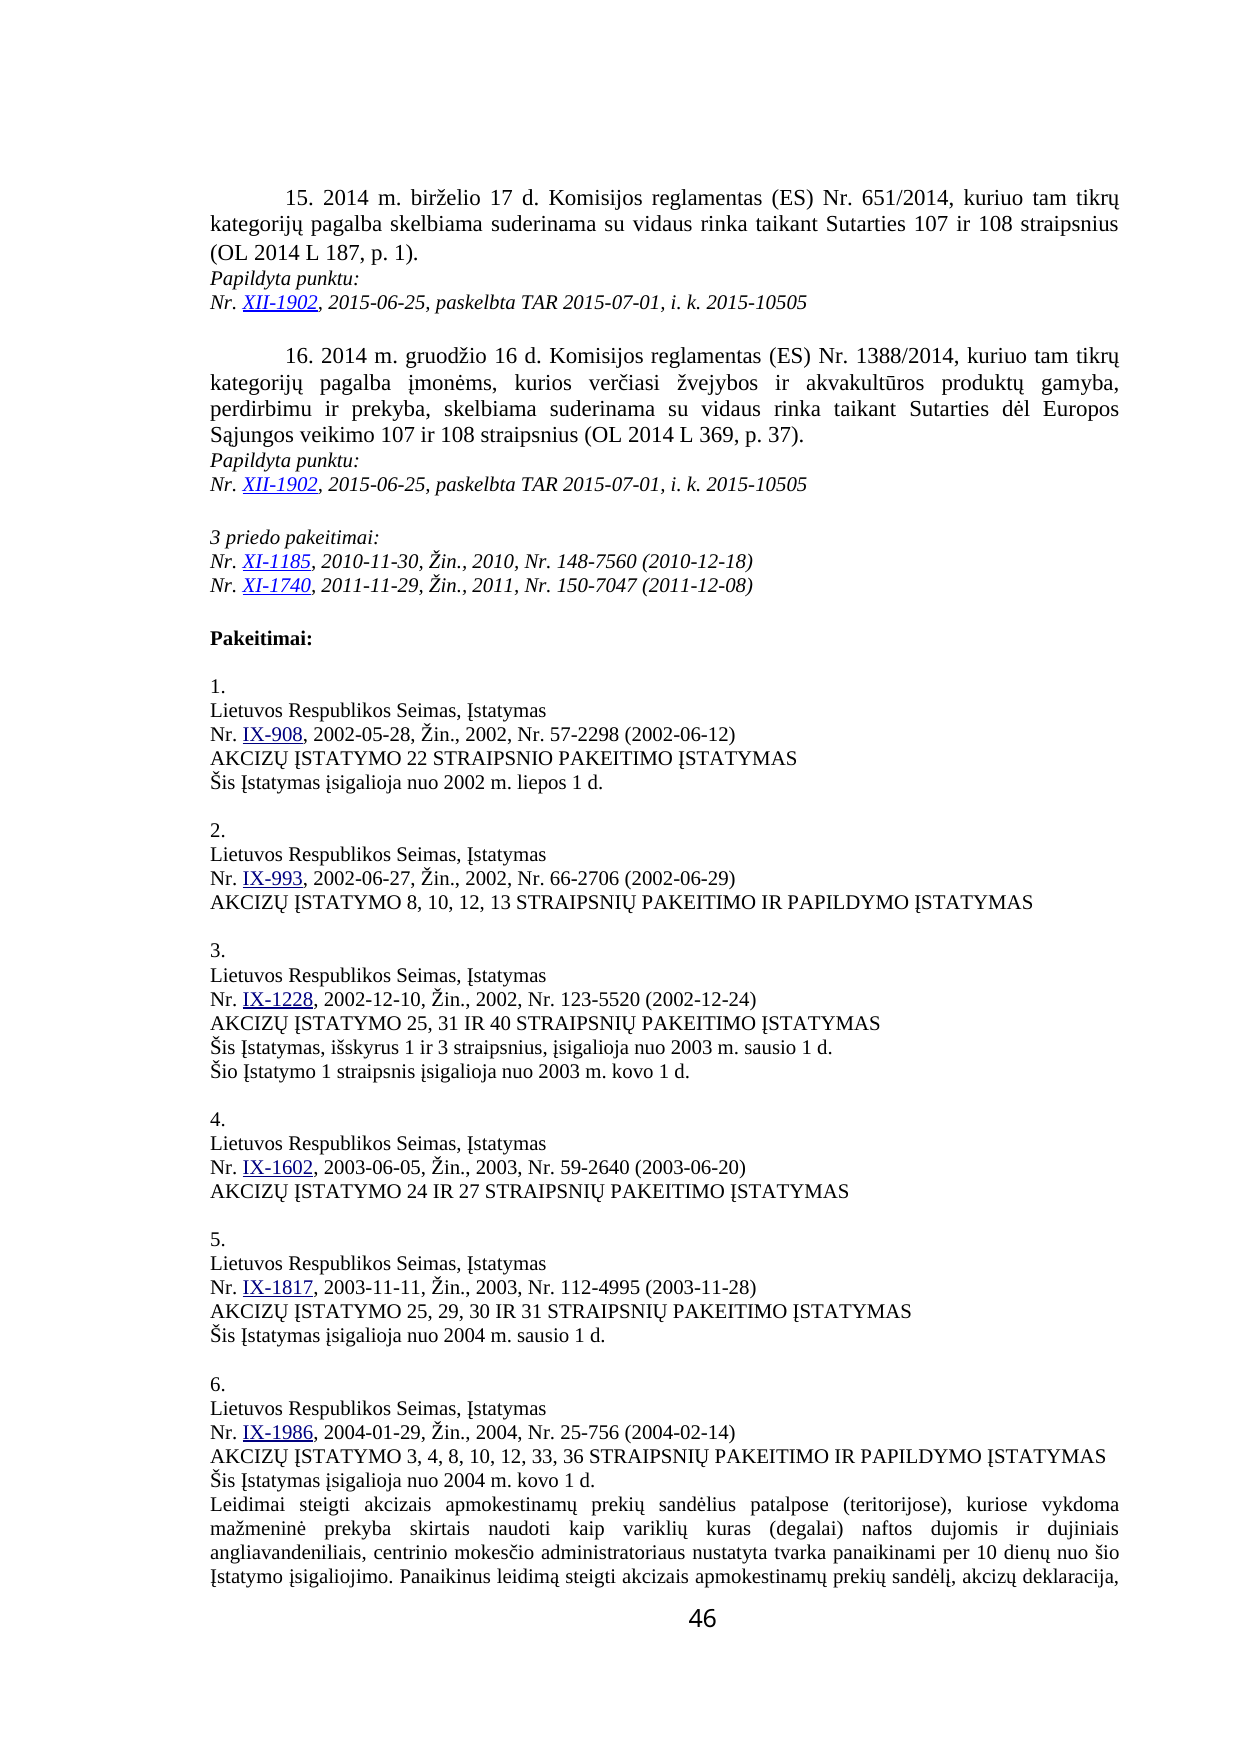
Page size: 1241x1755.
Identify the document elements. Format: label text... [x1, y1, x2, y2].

text Lietuvos Respublikos Seimas, Įstatymas [210, 1131, 1120, 1155]
text Nr. IX-1602, 2003-06-05, Žin., 2003, Nr. 59-2640 (2003-06-20) [210, 1155, 1120, 1179]
text Nr. IX-1228, 2002-12-10, Žin., 2002, Nr. 123-5520 (2002-12-24) [210, 987, 1120, 1011]
text 3. [210, 938, 1120, 962]
text 2. [210, 818, 1120, 842]
text AKCIZŲ ĮSTATYMO 8, 10, 12, 13 STRAIPSNIŲ PAKEITIMO IR PAPILDYMO ĮSTATYMAS [210, 890, 1120, 914]
text Papildyta punktu: [210, 448, 1120, 472]
text Nr. IX-1817, 2003-11-11, Žin., 2003, Nr. 112-4995 (2003-11-28) [210, 1275, 1120, 1299]
text Šis Įstatymas įsigalioja nuo 2004 m. sausio 1 d. [210, 1323, 1120, 1347]
text Lietuvos Respublikos Seimas, Įstatymas [210, 698, 1120, 722]
text Šis Įstatymas įsigalioja nuo 2004 m. kovo 1 d. [210, 1468, 1120, 1492]
text Lietuvos Respublikos Seimas, Įstatymas [210, 842, 1120, 866]
text Nr. IX-1986, 2004-01-29, Žin., 2004, Nr. 25-756 (2004-02-14) [210, 1420, 1120, 1444]
text Pakeitimai: [210, 626, 1120, 650]
text 5. [210, 1227, 1120, 1251]
text Lietuvos Respublikos Seimas, Įstatymas [210, 1251, 1120, 1275]
text Leidimai steigti akcizais apmokestinamų prekių sandėlius patalpose (teritorijose), kuriose vykdoma mažmeninė prekyba skirtais naudoti kaip variklių kuras (degalai) naftos dujomis ir dujiniais angliavandeniliais, centrinio mokesčio administratoriaus nustatyta tvarka panaikinami per 10 dienų nuo šio Įstatymo įsigaliojimo. Panaikinus leidimą steigti akcizais apmokestinamų prekių sandėlį, akcizų deklaracija, [210, 1492, 1120, 1588]
text 16. 2014 m. gruodžio 16 d. Komisijos reglamentas (ES) Nr. 1388/2014, kuriuo tam tikrų kategorijų pagalba įmonėms, kurios verčiasi žvejybos ir akvakultūros produktų gamyba, perdirbimu ir prekyba, skelbiama suderinama su vidaus rinka taikant Sutarties dėl Europos Sąjungos veikimo 107 ir 108 straipsnius (OL 2014 L 369, p. 37). [210, 342, 1120, 448]
text 6. [210, 1372, 1120, 1396]
text AKCIZŲ ĮSTATYMO 24 IR 27 STRAIPSNIŲ PAKEITIMO ĮSTATYMAS [210, 1179, 1120, 1203]
text Nr. IX-908, 2002-05-28, Žin., 2002, Nr. 57-2298 (2002-06-12) [210, 722, 1120, 746]
text AKCIZŲ ĮSTATYMO 25, 29, 30 IR 31 STRAIPSNIŲ PAKEITIMO ĮSTATYMAS [210, 1299, 1120, 1323]
text Papildyta punktu: [210, 266, 1120, 289]
text Nr. XII-1902, 2015-06-25, paskelbta TAR 2015-07-01, i. k. 2015-10505 [210, 289, 1120, 314]
text AKCIZŲ ĮSTATYMO 25, 31 IR 40 STRAIPSNIŲ PAKEITIMO ĮSTATYMAS [210, 1011, 1120, 1035]
text 3 priedo pakeitimai: [210, 525, 1120, 549]
text Nr. XI-1185, 2010-11-30, Žin., 2010, Nr. 148-7560 (2010-12-18) [210, 549, 1120, 573]
text 4. [210, 1107, 1120, 1131]
text 1. [210, 674, 1120, 698]
text Nr. XI-1740, 2011-11-29, Žin., 2011, Nr. 150-7047 (2011-12-08) [210, 573, 1120, 597]
text AKCIZŲ ĮSTATYMO 3, 4, 8, 10, 12, 33, 36 STRAIPSNIŲ PAKEITIMO IR PAPILDYMO ĮSTATYMAS [210, 1444, 1120, 1468]
text AKCIZŲ ĮSTATYMO 22 STRAIPSNIO PAKEITIMO ĮSTATYMAS [210, 746, 1120, 770]
text Lietuvos Respublikos Seimas, Įstatymas [210, 1396, 1120, 1420]
text Lietuvos Respublikos Seimas, Įstatymas [210, 962, 1120, 987]
text Šis Įstatymas įsigalioja nuo 2002 m. liepos 1 d. [210, 770, 1120, 794]
text Nr. XII-1902, 2015-06-25, paskelbta TAR 2015-07-01, i. k. 2015-10505 [210, 472, 1120, 496]
text 15. 2014 m. birželio 17 d. Komisijos reglamentas (ES) Nr. 651/2014, kuriuo tam tikrų kategorijų pagalba skelbiama suderinama su vidaus rinka taikant Sutarties 107 ir 108 straipsnius (OL 2014 L 187, p. 1). [210, 184, 1120, 266]
text Nr. IX-993, 2002-06-27, Žin., 2002, Nr. 66-2706 (2002-06-29) [210, 866, 1120, 890]
text Šio Įstatymo 1 straipsnis įsigalioja nuo 2003 m. kovo 1 d. [210, 1059, 1120, 1083]
text Šis Įstatymas, išskyrus 1 ir 3 straipsnius, įsigalioja nuo 2003 m. sausio 1 d. [210, 1035, 1120, 1059]
